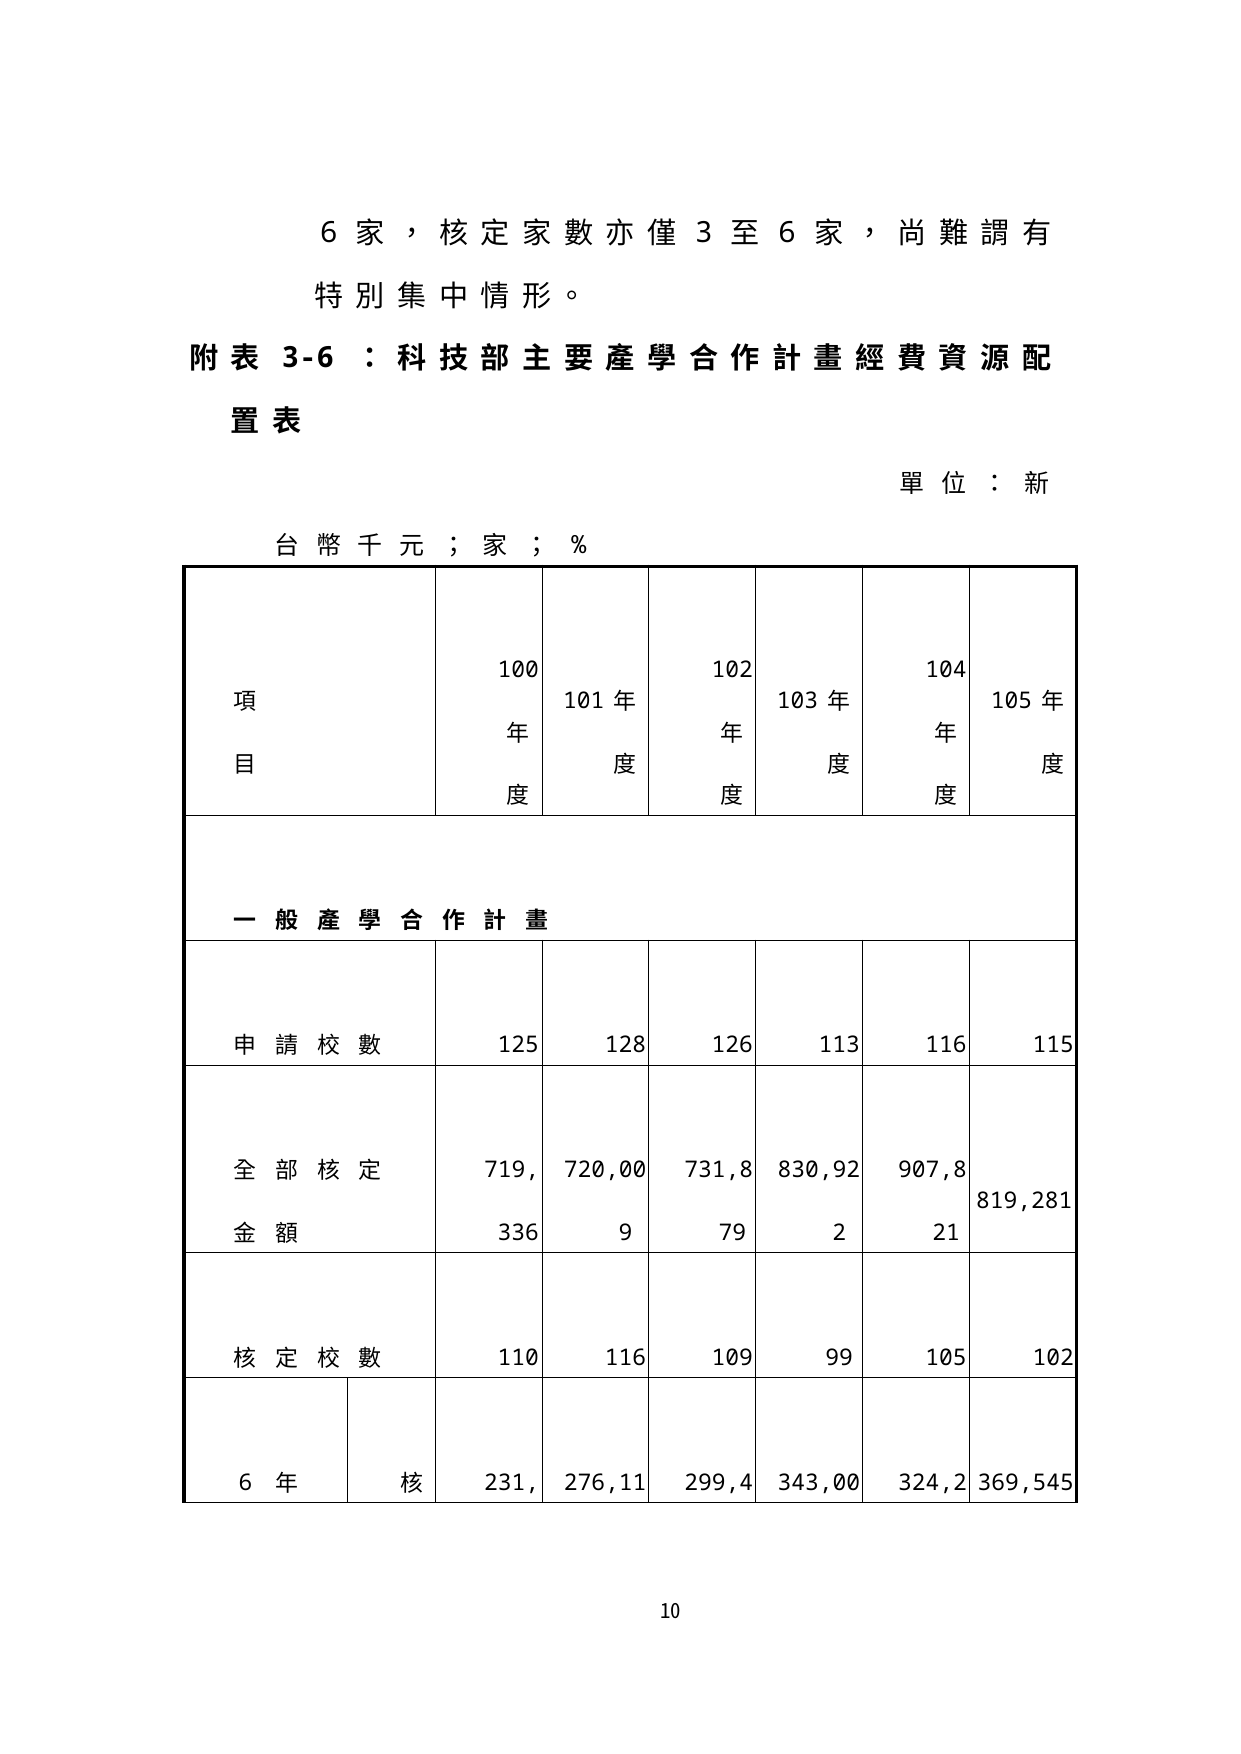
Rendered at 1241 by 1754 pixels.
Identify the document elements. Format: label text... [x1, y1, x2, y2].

table_cell 6年 [186, 1378, 347, 1502]
table_cell 125 [436, 941, 542, 1064]
table_header 102年度 [649, 568, 755, 814]
table_cell 231, [436, 1378, 542, 1502]
table_cell 116 [543, 1253, 648, 1377]
table_header 104年度 [863, 568, 969, 814]
table_cell 731,879 [649, 1066, 755, 1252]
table_cell 113 [756, 941, 862, 1064]
table_cell 申請校數 [186, 941, 435, 1064]
table_cell 109 [649, 1253, 755, 1377]
table_cell 276,11 [543, 1378, 648, 1502]
table_cell 720,009 [543, 1066, 648, 1252]
table_cell 126 [649, 941, 755, 1064]
table_cell 299,4 [649, 1378, 755, 1502]
text 附表3-6：科技部主要產學合作計畫經費資源配置表 [181, 314, 1058, 439]
table_cell 343,00 [756, 1378, 862, 1502]
table_cell 一般產學合作計畫 [186, 816, 1075, 939]
table_header 101年度 [543, 568, 648, 814]
table_cell 102 [970, 1253, 1075, 1377]
table_cell 全部核定金額 [186, 1066, 435, 1252]
table_cell 128 [543, 941, 648, 1064]
table_header 103年度 [756, 568, 862, 814]
table_cell 115 [970, 941, 1075, 1064]
table_cell 819,281 [970, 1066, 1075, 1252]
table_cell 核 [348, 1378, 435, 1502]
table_header 項 目 [186, 568, 435, 814]
table_header 105年度 [970, 568, 1075, 814]
table_cell 110 [436, 1253, 542, 1377]
table_header 100年度 [436, 568, 542, 814]
table_cell 核定校數 [186, 1253, 435, 1377]
table_cell 369,545 [970, 1378, 1075, 1502]
table_cell 99 [756, 1253, 862, 1377]
table_cell 105 [863, 1253, 969, 1377]
table_cell 324,2 [863, 1378, 969, 1502]
table_cell 830,922 [756, 1066, 862, 1252]
table_cell 719,336 [436, 1066, 542, 1252]
text 單位：新台幣千元；家；% [242, 439, 1058, 564]
text 6家，核定家數亦僅3至6家，尚難謂有特別集中情形。 [301, 189, 1058, 314]
table_cell 907,821 [863, 1066, 969, 1252]
table_cell 116 [863, 941, 969, 1064]
